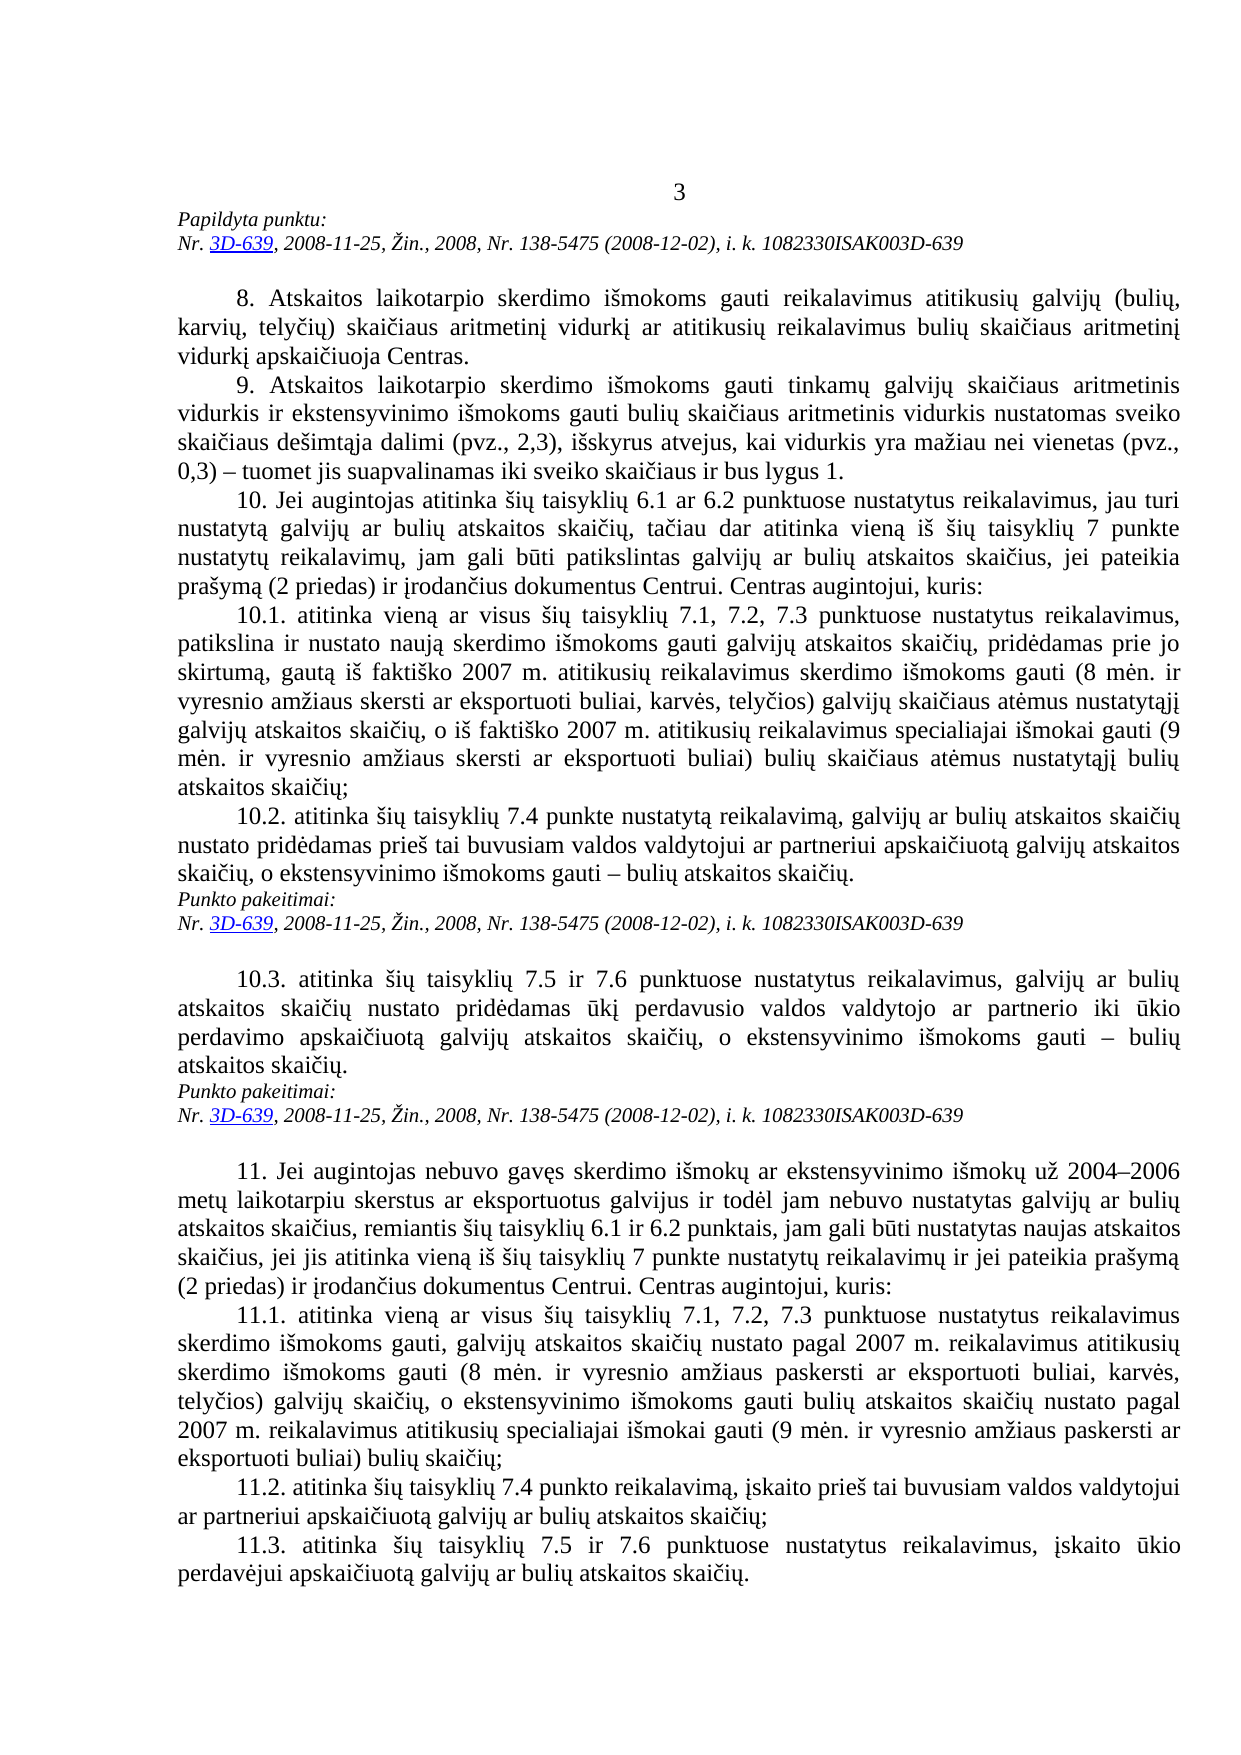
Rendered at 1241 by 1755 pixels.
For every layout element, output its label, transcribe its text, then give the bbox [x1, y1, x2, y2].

text 9. Atskaitos laikotarpio skerdimo išmokoms gauti tinkamų galvijų skaičiaus aritmetinis vidurkis ir ekstensyvinimo išmokoms gauti bulių skaičiaus aritmetinis vidurkis nustatomas sveiko skaičiaus dešimtąja dalimi (pvz., 2,3), išskyrus atvejus, kai vidurkis yra mažiau nei vienetas (pvz., 0,3) – tuomet jis suapvalinamas iki sveiko skaičiaus ir bus lygus 1. [177, 370, 1181, 485]
text Papildyta punktu: [177, 207, 1181, 231]
text 11.3. atitinka šių taisyklių 7.5 ir 7.6 punktuose nustatytus reikalavimus, įskaito ūkio perdavėjui apskaičiuotą galvijų ar bulių atskaitos skaičių. [177, 1530, 1181, 1587]
text 10. Jei augintojas atitinka šių taisyklių 6.1 ar 6.2 punktuose nustatytus reikalavimus, jau turi nustatytą galvijų ar bulių atskaitos skaičių, tačiau dar atitinka vieną iš šių taisyklių 7 punkte nustatytų reikalavimų, jam gali būti patikslintas galvijų ar bulių atskaitos skaičius, jei pateikia prašymą (2 priedas) ir įrodančius dokumentus Centrui. Centras augintojui, kuris: [177, 485, 1181, 600]
text 10.3. atitinka šių taisyklių 7.5 ir 7.6 punktuose nustatytus reikalavimus, galvijų ar bulių atskaitos skaičių nustato pridėdamas ūkį perdavusio valdos valdytojo ar partnerio iki ūkio perdavimo apskaičiuotą galvijų atskaitos skaičių, o ekstensyvinimo išmokoms gauti – bulių atskaitos skaičių. [177, 964, 1181, 1079]
text 11.1. atitinka vieną ar visus šių taisyklių 7.1, 7.2, 7.3 punktuose nustatytus reikalavimus skerdimo išmokoms gauti, galvijų atskaitos skaičių nustato pagal 2007 m. reikalavimus atitikusių skerdimo išmokoms gauti (8 mėn. ir vyresnio amžiaus paskersti ar eksportuoti buliai, karvės, telyčios) galvijų skaičių, o ekstensyvinimo išmokoms gauti bulių atskaitos skaičių nustato pagal 2007 m. reikalavimus atitikusių specialiajai išmokai gauti (9 mėn. ir vyresnio amžiaus paskersti ar eksportuoti buliai) bulių skaičių; [177, 1300, 1181, 1472]
text Punkto pakeitimai: [177, 887, 1181, 911]
text 11.2. atitinka šių taisyklių 7.4 punkto reikalavimą, įskaito prieš tai buvusiam valdos valdytojui ar partneriui apskaičiuotą galvijų ar bulių atskaitos skaičių; [177, 1472, 1181, 1530]
text 11. Jei augintojas nebuvo gavęs skerdimo išmokų ar ekstensyvinimo išmokų už 2004–2006 metų laikotarpiu skerstus ar eksportuotus galvijus ir todėl jam nebuvo nustatytas galvijų ar bulių atskaitos skaičius, remiantis šių taisyklių 6.1 ir 6.2 punktais, jam gali būti nustatytas naujas atskaitos skaičius, jei jis atitinka vieną iš šių taisyklių 7 punkte nustatytų reikalavimų ir jei pateikia prašymą (2 priedas) ir įrodančius dokumentus Centrui. Centras augintojui, kuris: [177, 1156, 1181, 1300]
text 10.1. atitinka vieną ar visus šių taisyklių 7.1, 7.2, 7.3 punktuose nustatytus reikalavimus, patikslina ir nustato naują skerdimo išmokoms gauti galvijų atskaitos skaičių, pridėdamas prie jo skirtumą, gautą iš faktiško 2007 m. atitikusių reikalavimus skerdimo išmokoms gauti (8 mėn. ir vyresnio amžiaus skersti ar eksportuoti buliai, karvės, telyčios) galvijų skaičiaus atėmus nustatytąjį galvijų atskaitos skaičių, o iš faktiško 2007 m. atitikusių reikalavimus specialiajai išmokai gauti (9 mėn. ir vyresnio amžiaus skersti ar eksportuoti buliai) bulių skaičiaus atėmus nustatytąjį bulių atskaitos skaičių; [177, 600, 1181, 801]
text Nr. 3D-639, 2008-11-25, Žin., 2008, Nr. 138-5475 (2008-12-02), i. k. 1082330ISAK003D-639 [177, 911, 1181, 935]
text 8. Atskaitos laikotarpio skerdimo išmokoms gauti reikalavimus atitikusių galvijų (bulių, karvių, telyčių) skaičiaus aritmetinį vidurkį ar atitikusių reikalavimus bulių skaičiaus aritmetinį vidurkį apskaičiuoja Centras. [177, 283, 1181, 370]
text Nr. 3D-639, 2008-11-25, Žin., 2008, Nr. 138-5475 (2008-12-02), i. k. 1082330ISAK003D-639 [177, 1103, 1181, 1127]
text Nr. 3D-639, 2008-11-25, Žin., 2008, Nr. 138-5475 (2008-12-02), i. k. 1082330ISAK003D-639 [177, 231, 1181, 255]
text 10.2. atitinka šių taisyklių 7.4 punkte nustatytą reikalavimą, galvijų ar bulių atskaitos skaičių nustato pridėdamas prieš tai buvusiam valdos valdytojui ar partneriui apskaičiuotą galvijų atskaitos skaičių, o ekstensyvinimo išmokoms gauti – bulių atskaitos skaičių. [177, 801, 1181, 887]
text Punkto pakeitimai: [177, 1079, 1181, 1103]
